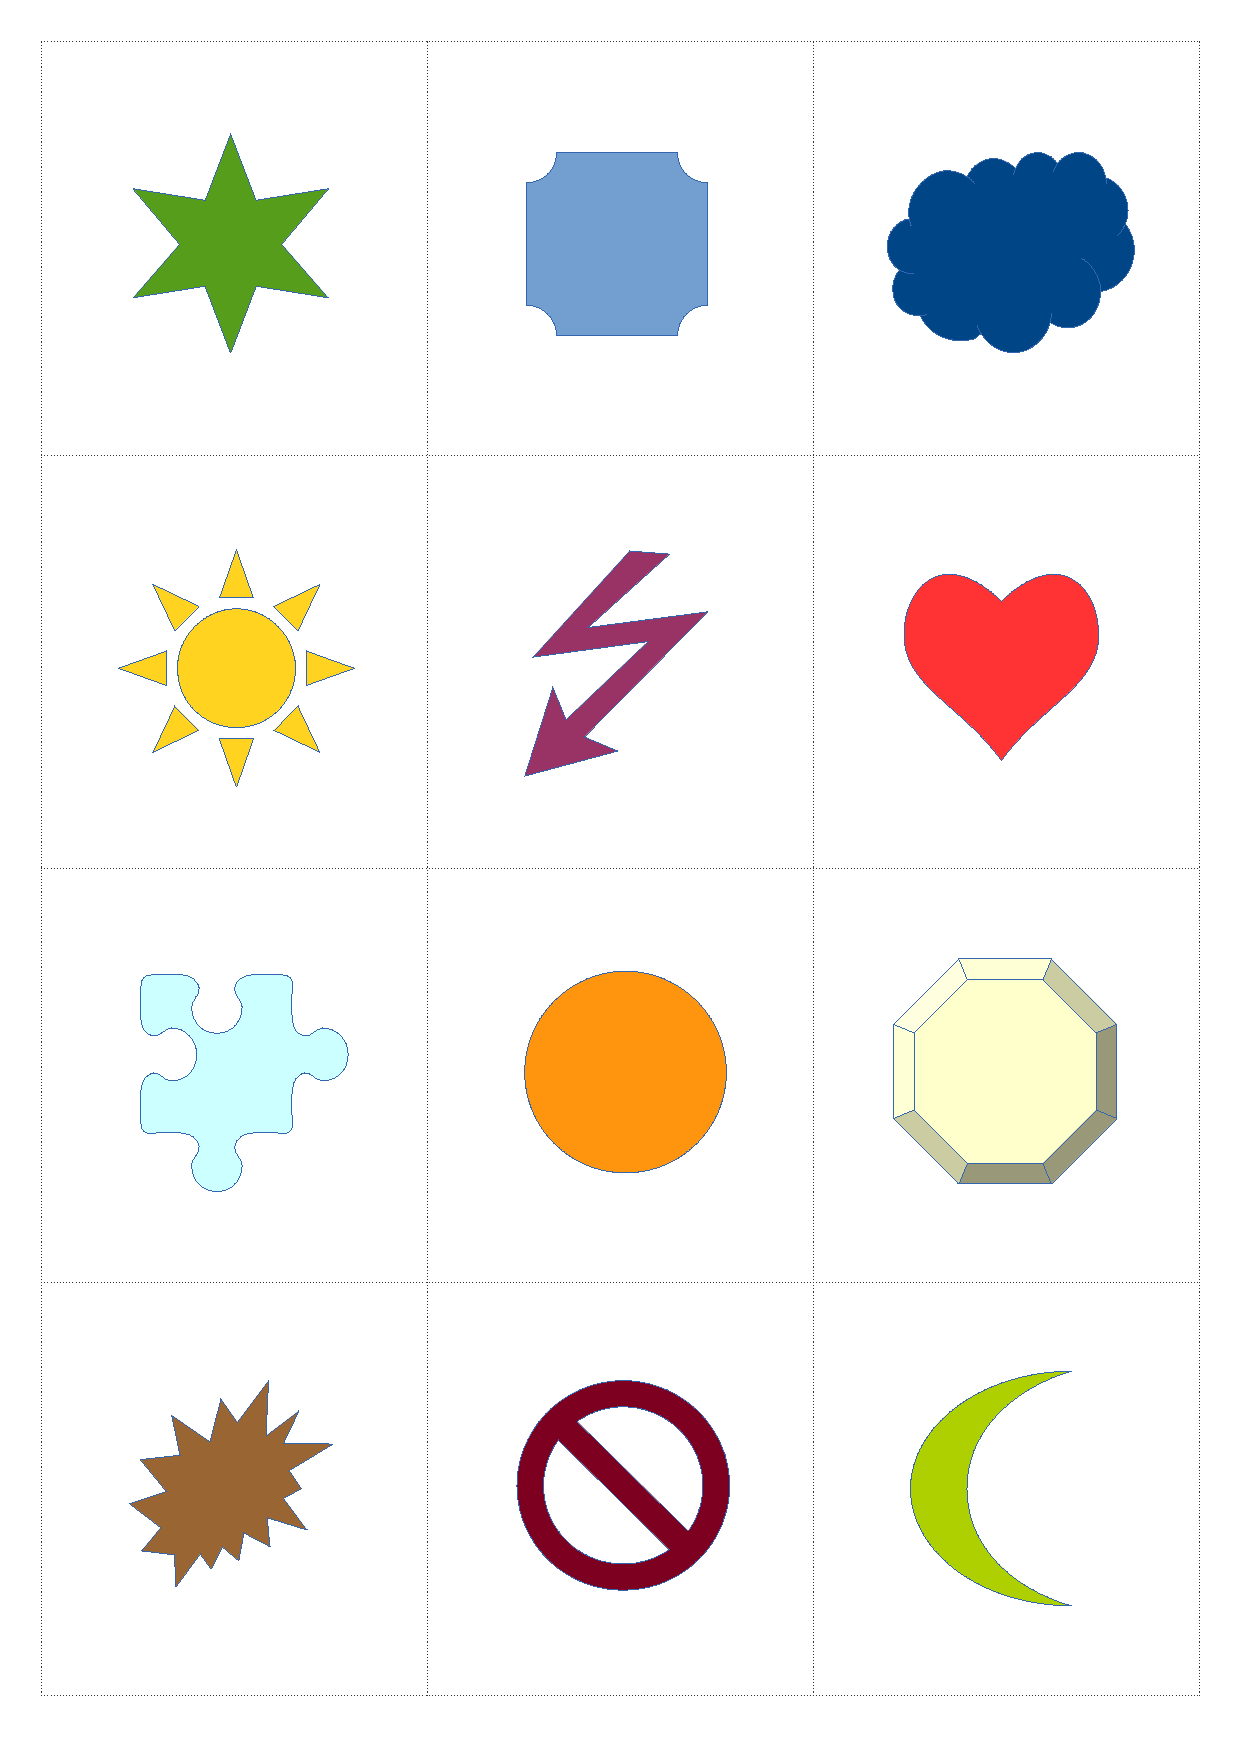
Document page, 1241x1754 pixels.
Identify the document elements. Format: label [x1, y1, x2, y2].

table_header [427, 41, 813, 455]
table_cell [813, 455, 1199, 868]
table_header [813, 41, 1199, 455]
table_cell [427, 868, 813, 1282]
table_cell [813, 1282, 1199, 1695]
table_cell [41, 455, 427, 868]
table_cell [813, 868, 1199, 1282]
table_cell [427, 1282, 813, 1695]
table_header [41, 41, 427, 455]
table_cell [41, 1282, 427, 1695]
table_cell [427, 455, 813, 868]
table_cell [41, 868, 427, 1282]
